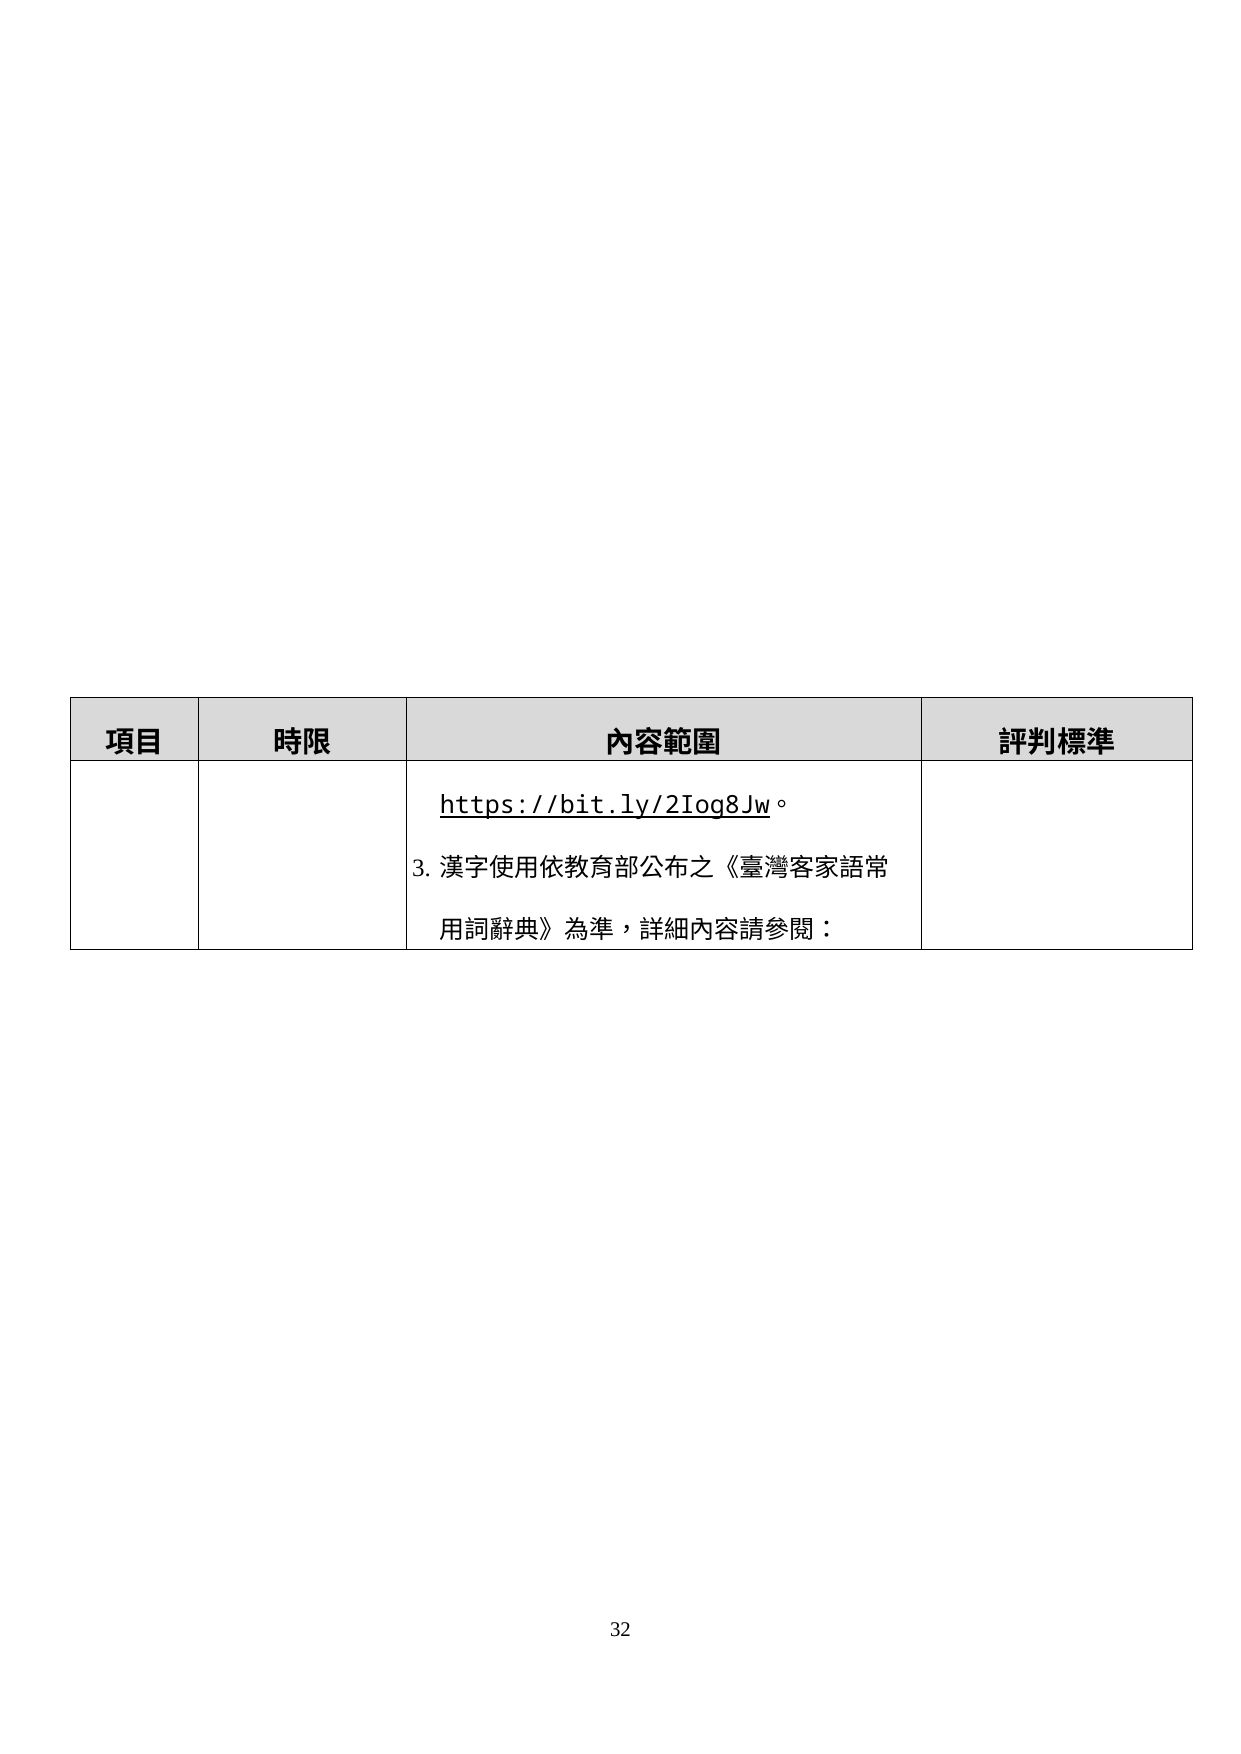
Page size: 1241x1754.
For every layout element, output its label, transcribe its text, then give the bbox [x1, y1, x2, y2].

table_cell [71, 761, 198, 949]
table_cell [199, 761, 406, 949]
table_cell 200字（漢字書寫標音、標音書寫漢字各100字），限用藍、黑色原子筆或鋼筆書寫，塗改不計分。 拼音以教育部101年9月12日臺語字第1010161610號函修正公布之「客家語拼音方案」為準，詳細內容請參閱：https://bit.ly/2Iog8Jw。 漢字使用依教育部公布之《臺灣客家語常用詞辭典》為準，詳細內容請參閱：https://hakkadict.moe.edu.tw/。 [407, 761, 921, 949]
table_cell [922, 761, 1192, 949]
table_header 項目 [71, 698, 198, 760]
table_header 內容範圍 [407, 698, 921, 760]
table_header 時限 [199, 698, 406, 760]
table_header 評判標準 [922, 698, 1192, 760]
